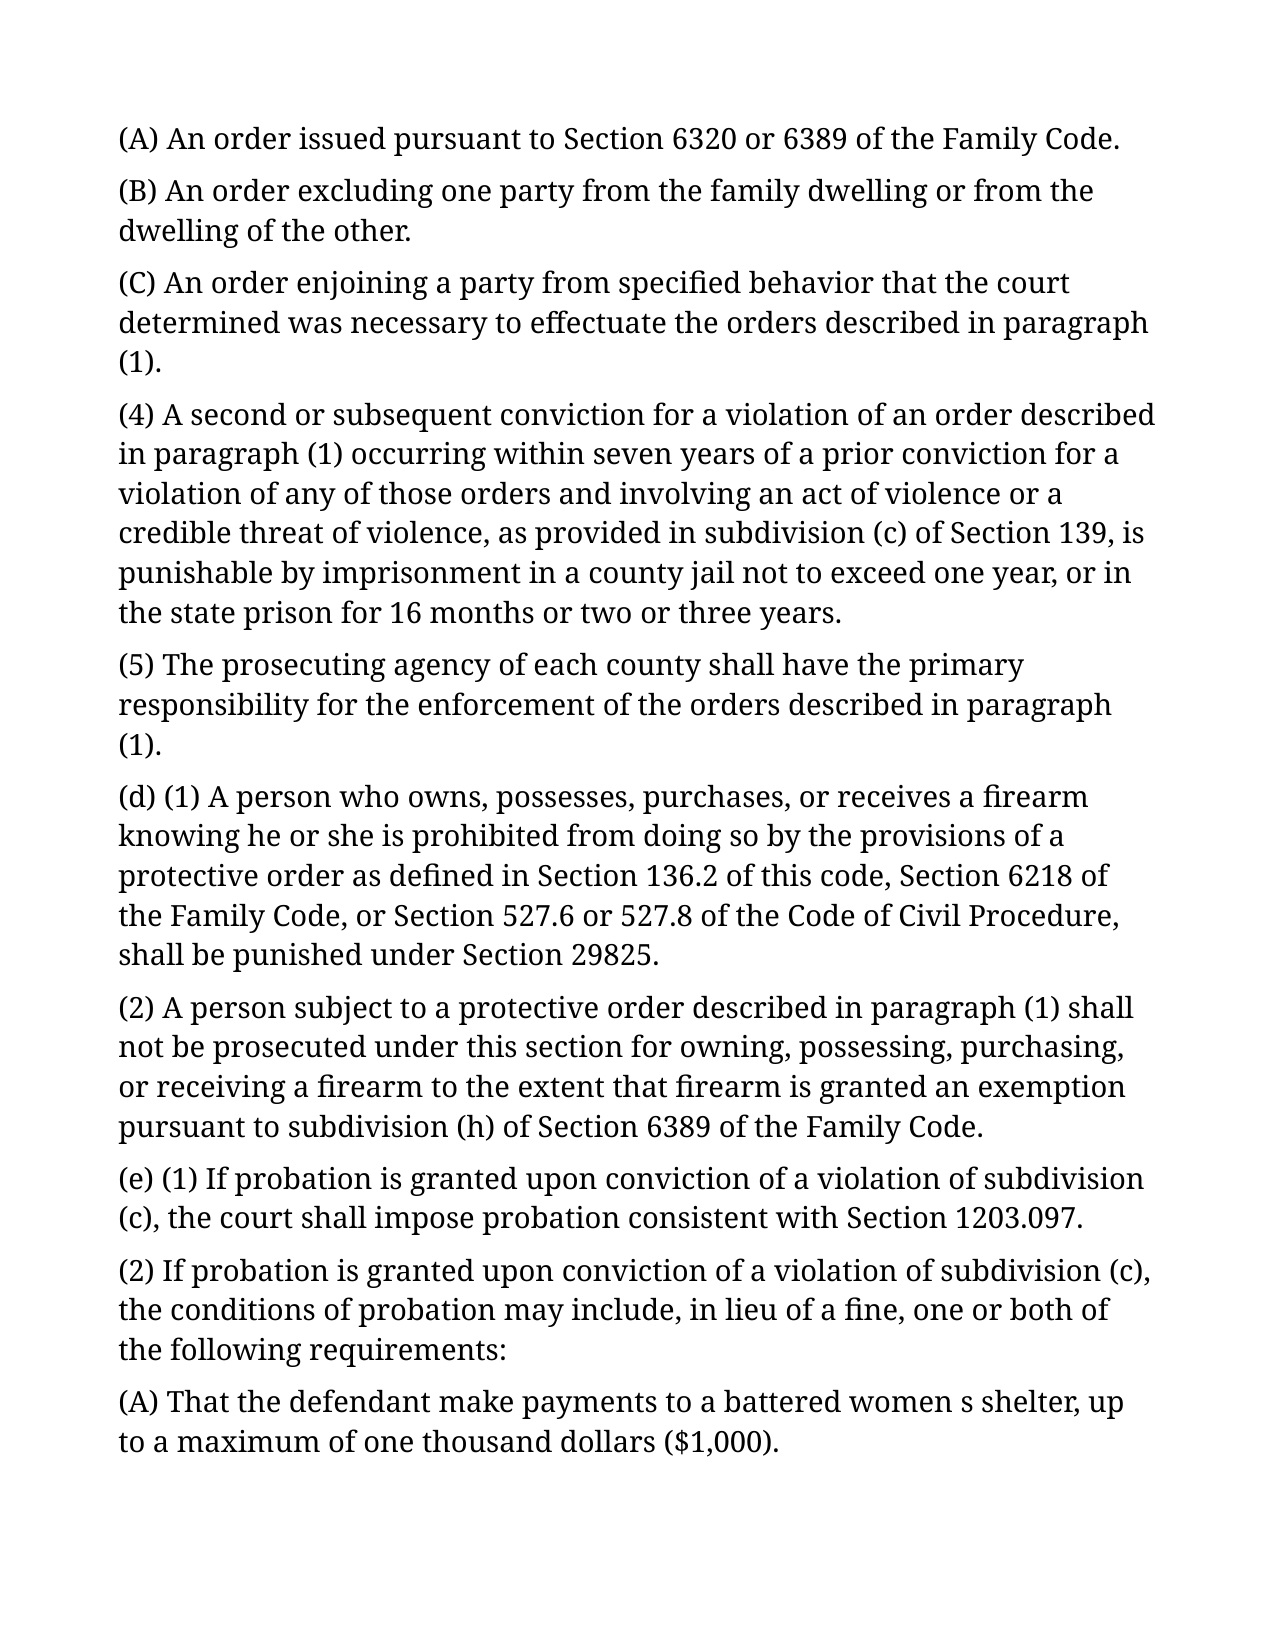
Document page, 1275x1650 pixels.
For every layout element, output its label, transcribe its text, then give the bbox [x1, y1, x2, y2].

text (e) (1) If probation is granted upon conviction of a violation of subdivision (c), the court shall impose probation consistent with Section 1203.097. [118, 1158, 1157, 1237]
text (5) The prosecuting agency of each county shall have the primary responsibility for the enforcement of the orders described in paragraph (1). [118, 644, 1157, 763]
text (4) A second or subsequent conviction for a violation of an order described in paragraph (1) occurring within seven years of a prior conviction for a violation of any of those orders and involving an act of violence or a credible threat of violence, as provided in subdivision (c) of Section 139, is punishable by imprisonment in a county jail not to exceed one year, or in the state prison for 16 months or two or three years. [118, 394, 1157, 632]
text (A) An order issued pursuant to Section 6320 or 6389 of the Family Code. [118, 118, 1157, 158]
text (2) A person subject to a protective order described in paragraph (1) shall not be prosecuted under this section for owning, possessing, purchasing, or receiving a firearm to the extent that firearm is granted an exemption pursuant to subdivision (h) of Section 6389 of the Family Code. [118, 987, 1157, 1146]
text (2) If probation is granted upon conviction of a violation of subdivision (c), the conditions of probation may include, in lieu of a fine, one or both of the following requirements: [118, 1250, 1157, 1369]
text (A) That the defendant make payments to a battered women s shelter, up to a maximum of one thousand dollars ($1,000). [118, 1382, 1157, 1461]
text (C) An order enjoining a party from specified behavior that the court determined was necessary to effectuate the orders described in paragraph (1). [118, 262, 1157, 381]
text (B) An order excluding one party from the family dwelling or from the dwelling of the other. [118, 170, 1157, 250]
text (d) (1) A person who owns, possesses, purchases, or receives a firearm knowing he or she is prohibited from doing so by the provisions of a protective order as defined in Section 136.2 of this code, Section 6218 of the Family Code, or Section 527.6 or 527.8 of the Code of Civil Procedure, shall be punished under Section 29825. [118, 776, 1157, 974]
